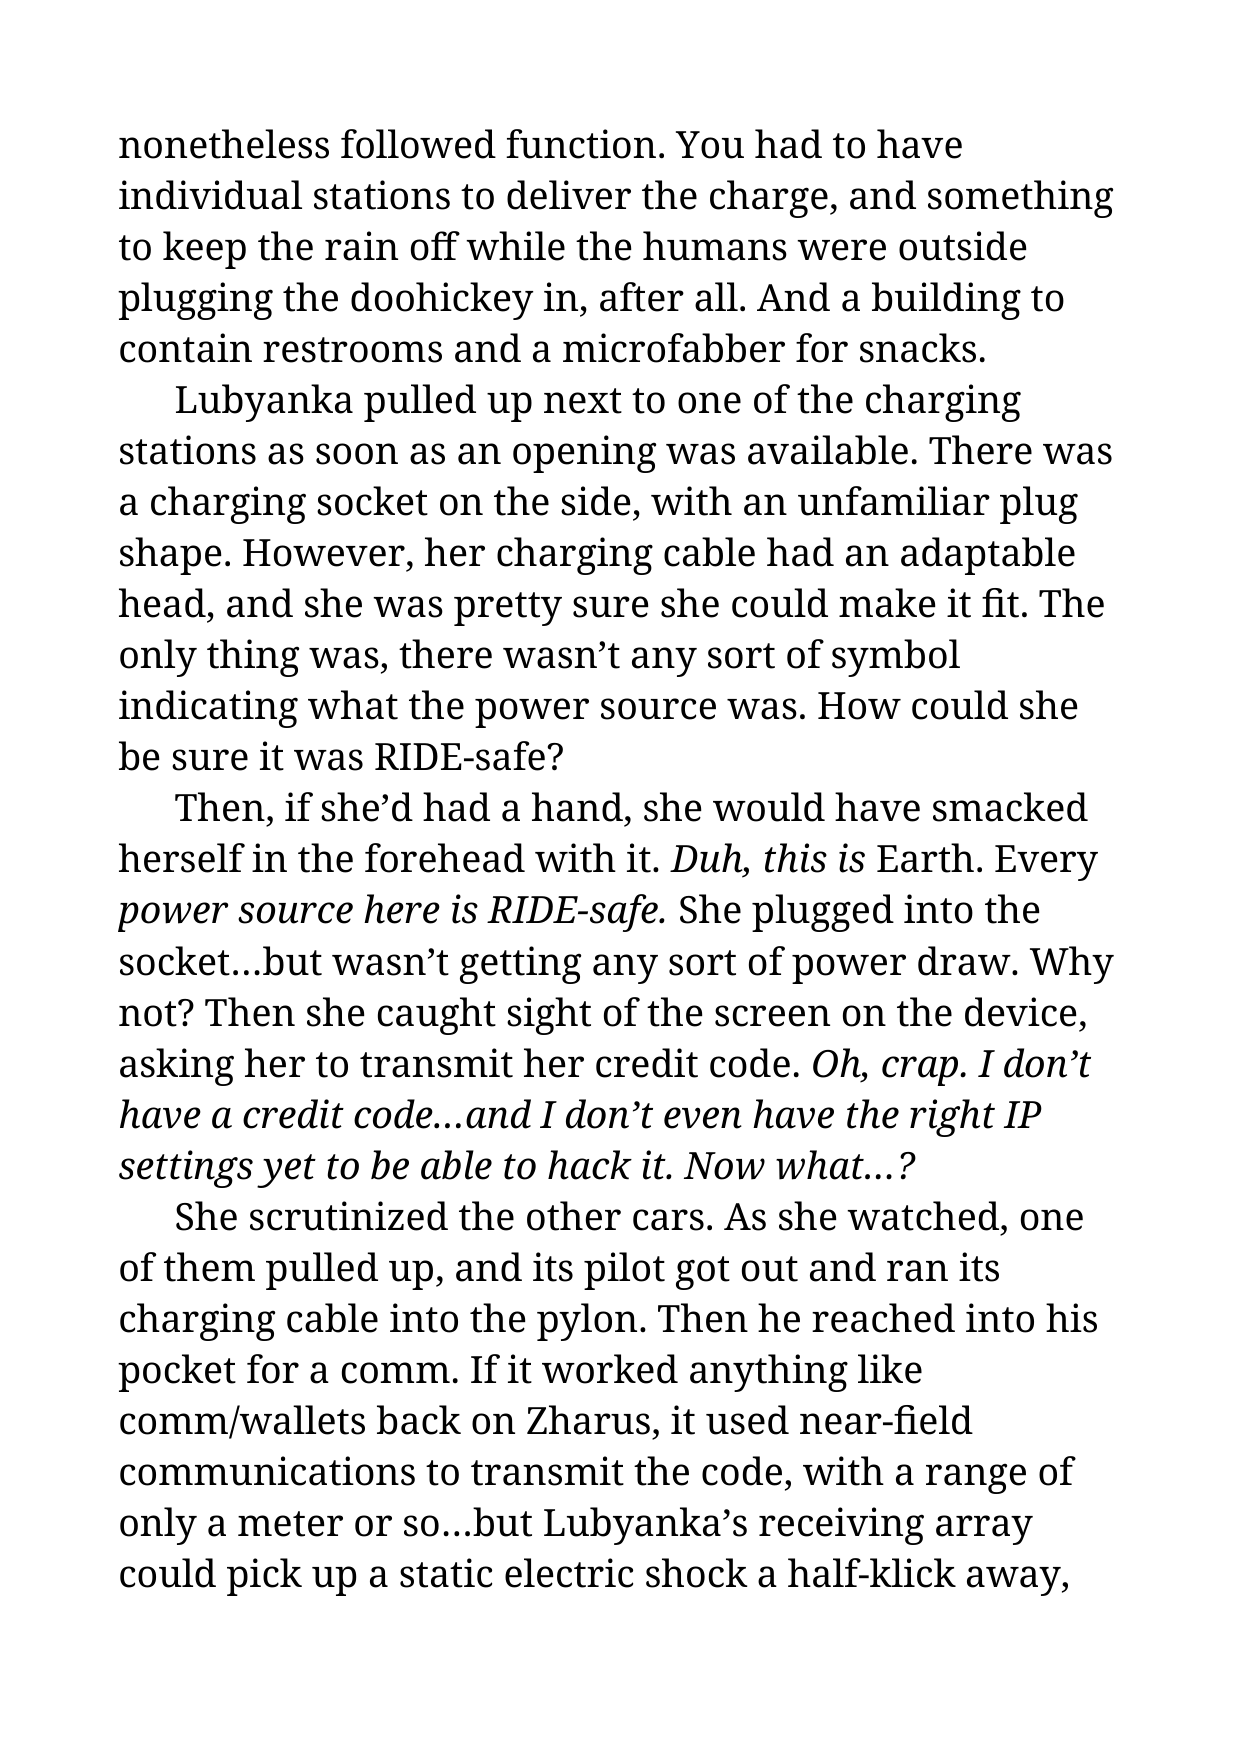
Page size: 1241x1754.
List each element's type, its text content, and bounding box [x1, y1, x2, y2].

text She scrutinized the other cars. As she watched, one of them pulled up, and its pilot got out and ran its charging cable into the pylon. Then he reached into his pocket for a comm. If it worked anything like comm/wallets back on Zharus, it used near-field communications to transmit the code, with a range of only a meter or so…but Lubyanka’s receiving array could pick up a static electric shock a half-klick away, [118, 1190, 1122, 1598]
text Then, if she’d had a hand, she would have smacked herself in the forehead with it. Duh, this is Earth. Every power source here is RIDE-safe. She plugged into the socket…but wasn’t getting any sort of power draw. Why not? Then she caught sight of the screen on the device, asking her to transmit her credit code. Oh, crap. I don’t have a credit code…and I don’t even have the right IP settings yet to be able to hack it. Now what…? [118, 782, 1122, 1190]
text Lubyanka pulled up next to one of the charging stations as soon as an opening was available. There was a charging socket on the side, with an unfamiliar plug shape. However, her charging cable had an adaptable head, and she was pretty sure she could make it fit. The only thing was, there wasn’t any sort of symbol indicating what the power source was. How could she be sure it was RIDE-safe? [118, 373, 1122, 782]
text nonetheless followed function. You had to have individual stations to deliver the charge, and something to keep the rain off while the humans were outside plugging the doohickey in, after all. And a building to contain restrooms and a microfabber for snacks. [118, 118, 1122, 373]
